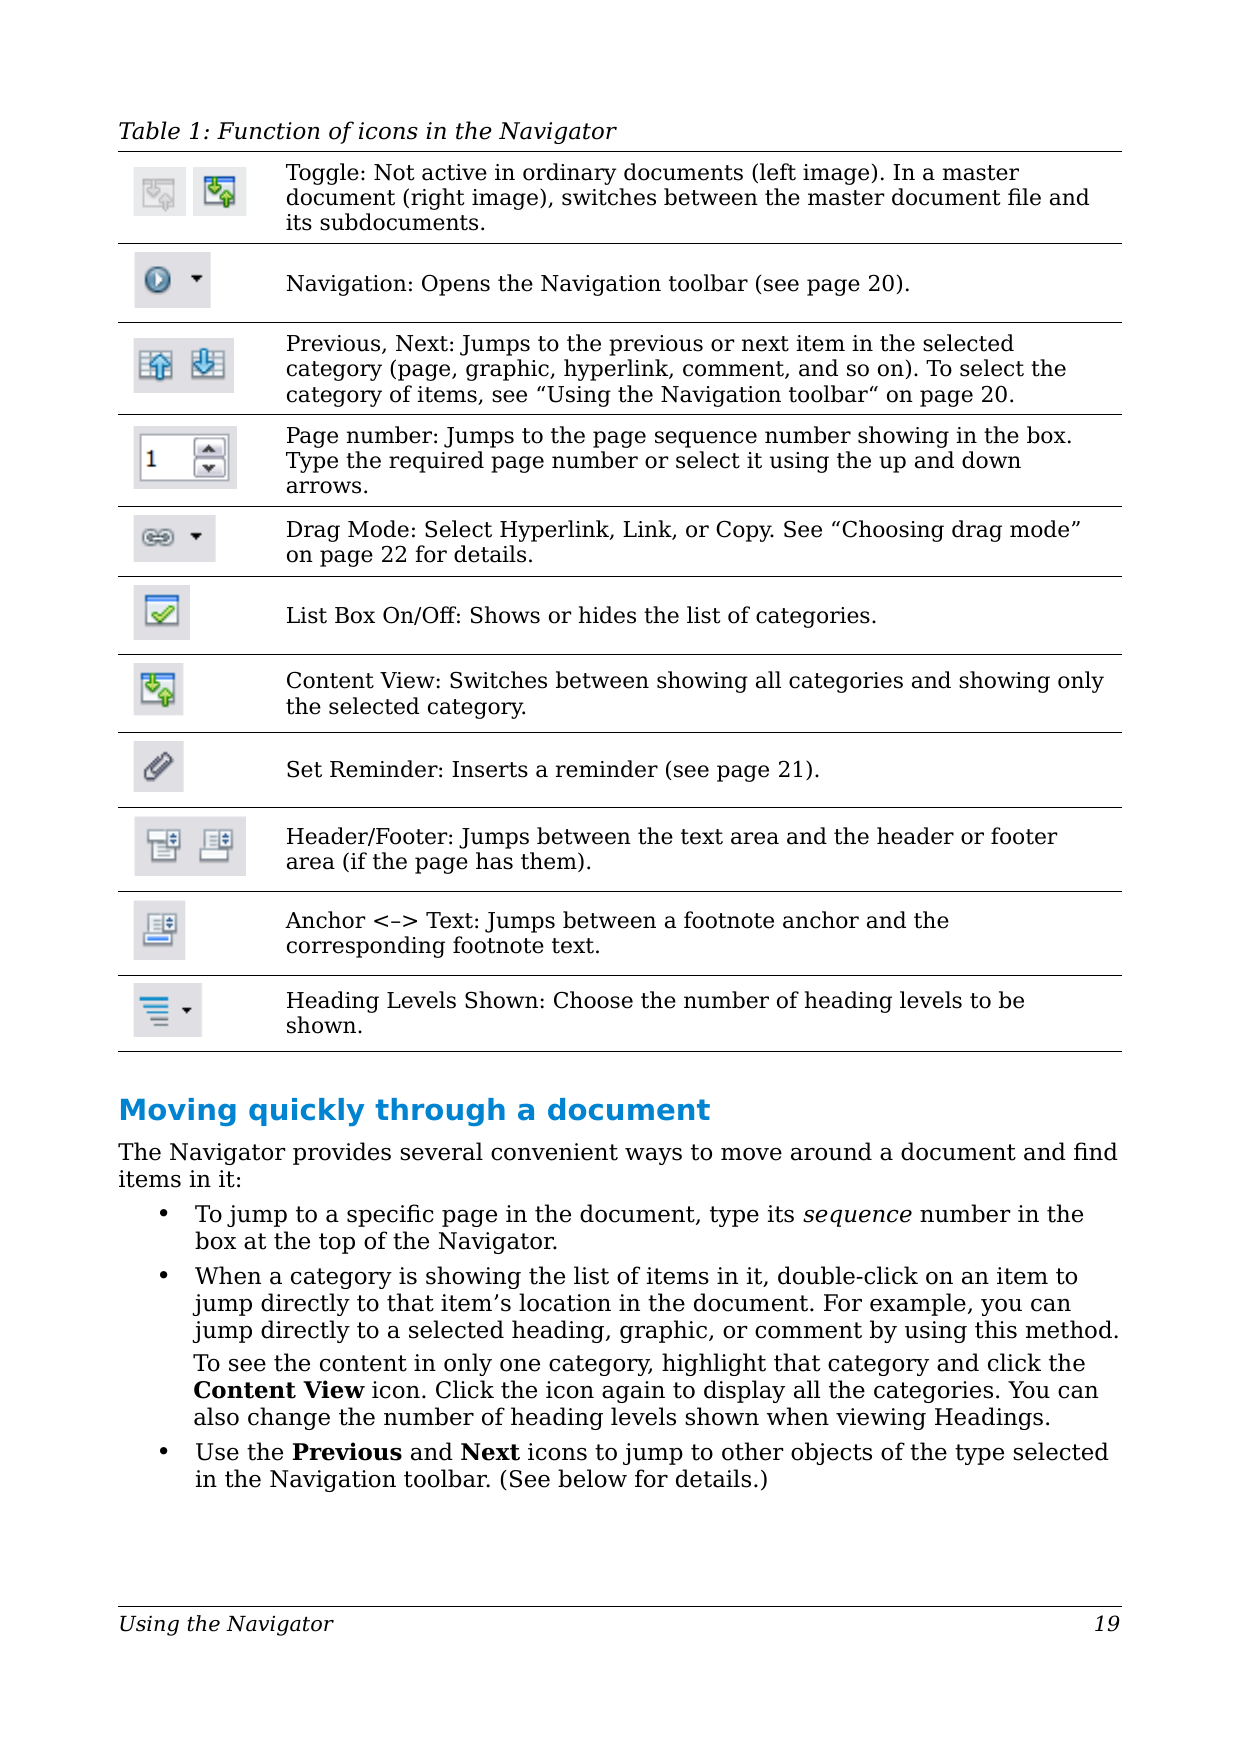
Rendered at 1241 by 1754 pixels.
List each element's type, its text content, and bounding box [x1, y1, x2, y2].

subtitle Moving quickly through a document [118, 1093, 1122, 1127]
table_cell [118, 507, 270, 576]
picture [133, 663, 186, 718]
table_cell [118, 323, 270, 414]
list When a category is showing the list of items in it, double-click on an item to jump directly to that item’s location in the document. For example, you can jump directly to a selected heading, graphic, or comment by using this method. [156, 1261, 1122, 1344]
picture [133, 585, 190, 640]
picture [133, 252, 211, 308]
table_cell [118, 808, 270, 891]
picture [133, 426, 237, 489]
table_cell Header/Footer: Jumps between the text area and the header or footer area (if the page has them). [270, 808, 1122, 891]
table_cell [118, 577, 270, 654]
table_header Toggle: Not active in ordinary documents (left image). In a master document (right image), switches between the master document file and its subdocuments. [270, 152, 1122, 243]
table_cell [118, 244, 270, 322]
table_cell Page number: Jumps to the page sequence number showing in the box. Type the required page number or select it using the up and down arrows. [270, 415, 1122, 506]
table_cell Drag Mode: Select Hyperlink, Link, or Copy. See “Choosing drag mode” on page 22 for details. [270, 507, 1122, 576]
table_cell [118, 976, 270, 1051]
picture [133, 983, 204, 1037]
table_cell Anchor <–> Text: Jumps between a footnote anchor and the corresponding footnote text. [270, 892, 1122, 974]
table_cell Content View: Switches between showing all categories and showing only the selected category. [270, 655, 1122, 732]
picture [133, 515, 216, 562]
picture [133, 815, 246, 876]
table_cell [118, 415, 270, 506]
table_cell Heading Levels Shown: Choose the number of heading levels to be shown. [270, 976, 1122, 1051]
table_cell [118, 733, 270, 807]
table_cell Set Reminder: Inserts a reminder (see page 21). [270, 733, 1122, 807]
picture [133, 899, 186, 960]
picture [133, 338, 234, 393]
list Use the Previous and Next icons to jump to other objects of the type selected in the Navigation toolbar. (See below for details.) [156, 1437, 1122, 1492]
picture [133, 167, 187, 216]
table_cell Navigation: Opens the Navigation toolbar (see page 20). [270, 244, 1122, 322]
picture [133, 741, 184, 792]
text Table 1: Function of icons in the Navigator [118, 118, 1122, 145]
table_header [118, 152, 270, 243]
table_cell Previous, Next: Jumps to the previous or next item in the selected category (page, graphic, hyperlink, comment, and so on). To select the category of items, see “Using the Navigation toolbar“ on page 20. [270, 323, 1122, 414]
list The Navigator provides several convenient ways to move around a document and find items in it: [118, 1139, 1122, 1193]
table_cell [118, 892, 270, 974]
list To jump to a specific page in the document, type its sequence number in the box at the top of the Navigator. [156, 1199, 1122, 1255]
list To see the content in only one category, highlight that category and click the Content View icon. Click the icon again to display all the categories. You can also change the number of heading levels shown when viewing Headings. [193, 1350, 1122, 1430]
picture [193, 167, 247, 216]
table_cell [118, 655, 270, 732]
table_cell List Box On/Off: Shows or hides the list of categories. [270, 577, 1122, 654]
